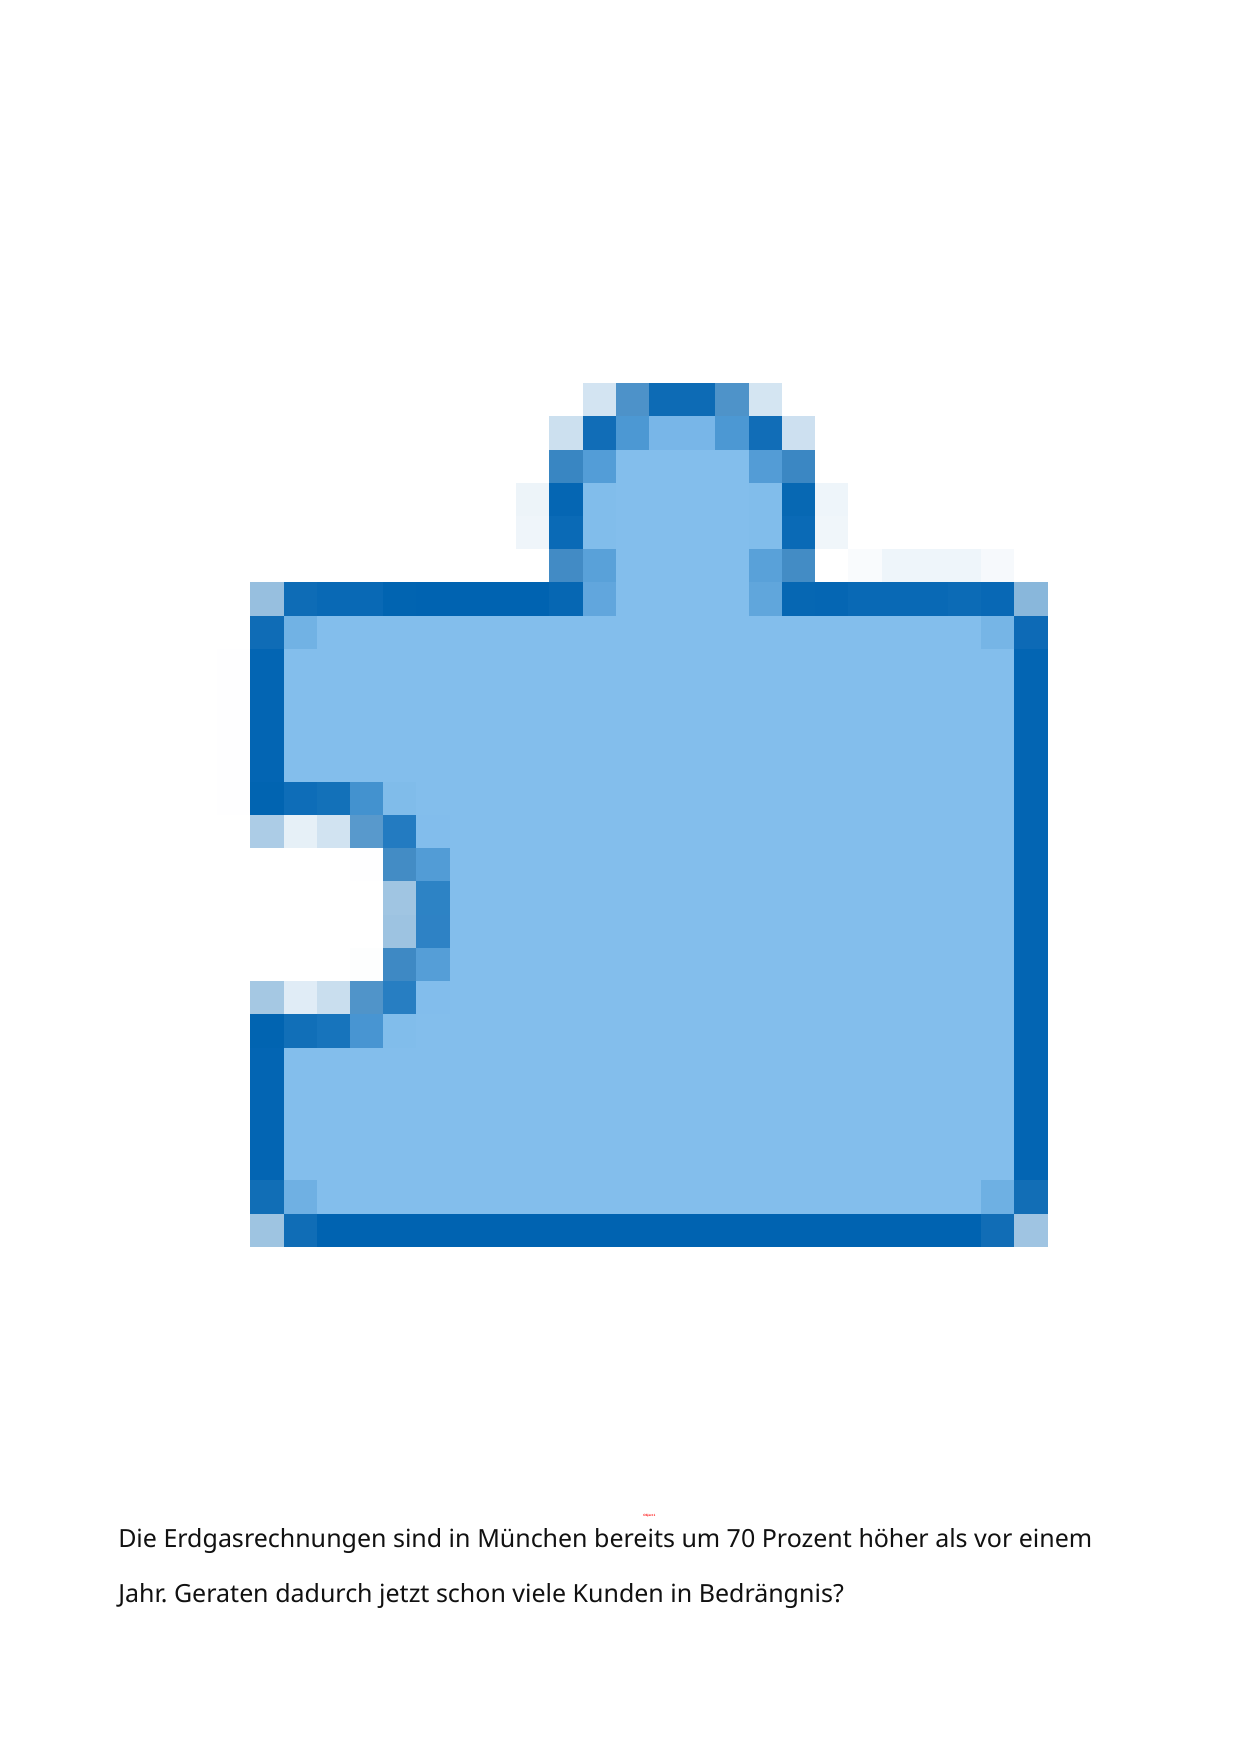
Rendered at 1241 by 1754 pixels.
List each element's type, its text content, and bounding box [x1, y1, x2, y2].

text Die Erdgasrechnungen sind in München bereits um 70 Prozent höher als vor einem Jahr. Geraten dadurch jetzt schon viele Kunden in Bedrängnis? [118, 1521, 1122, 1610]
